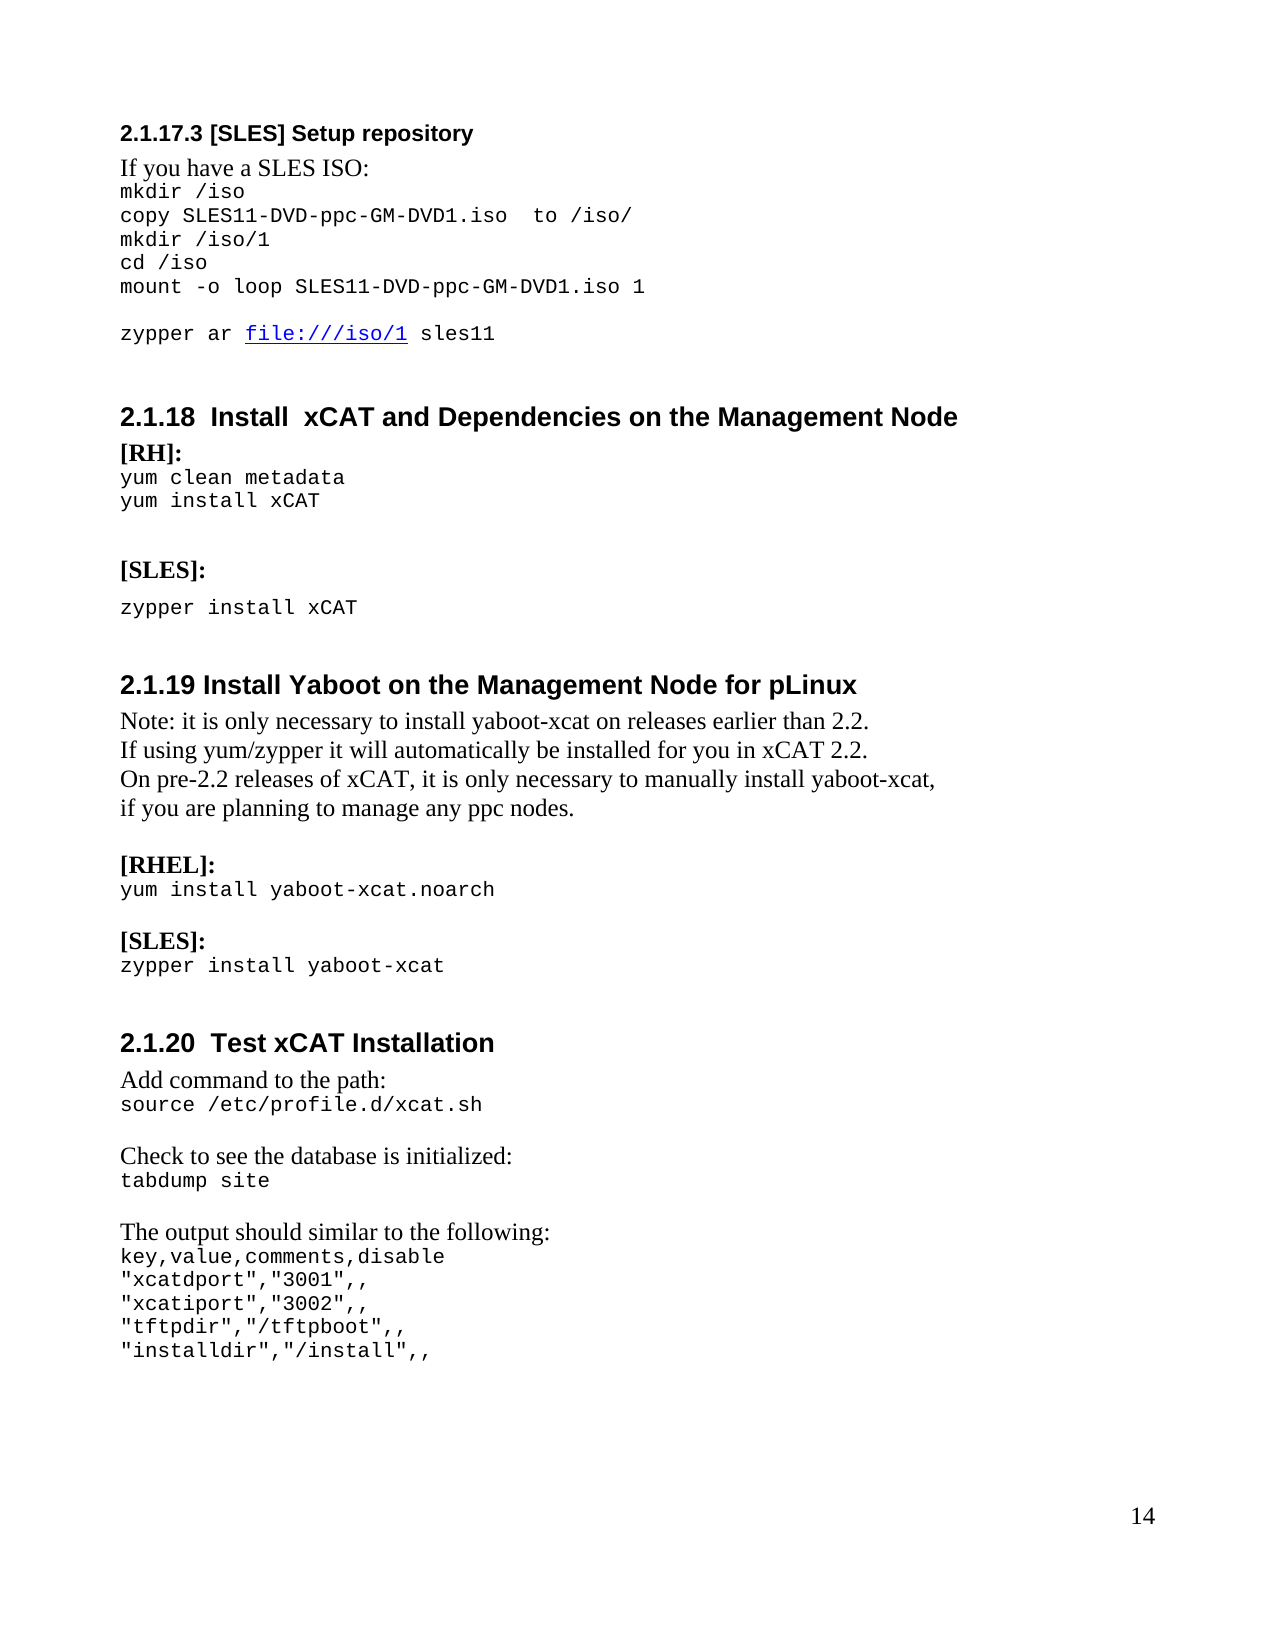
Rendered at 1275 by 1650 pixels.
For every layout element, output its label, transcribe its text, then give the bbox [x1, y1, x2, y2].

text "xcatiport","3002",, [120, 1293, 1155, 1317]
text zypper ar file:///iso/1 sles11 [120, 323, 1155, 347]
text mount -o loop SLES11-DVD-ppc-GM-DVD1.iso 1 [120, 276, 1155, 299]
text yum clean metadata [120, 467, 1155, 491]
text yum install xCAT [120, 491, 1155, 514]
text The output should similar to the following: [120, 1217, 1155, 1246]
text if you are planning to manage any ppc nodes. [120, 793, 1155, 821]
text "xcatdport","3001",, [120, 1269, 1155, 1293]
text "tftpdir","/tftpboot",, [120, 1317, 1155, 1340]
text mkdir /iso/1 [120, 229, 1155, 252]
subtitle Install Yaboot on the Management Node for pLinux [120, 669, 1155, 700]
text yum install yaboot-xcat.noarch [120, 879, 1155, 903]
text copy SLES11-DVD-ppc-GM-DVD1.iso to /iso/ [120, 205, 1155, 229]
text cd /iso [120, 252, 1155, 276]
text [SLES]: [120, 555, 1155, 584]
subtitle Install xCAT and Dependencies on the Management Node [120, 401, 1155, 432]
text mkdir /iso [120, 181, 1155, 205]
text "installdir","/install",, [120, 1340, 1155, 1364]
subtitle Test xCAT Installation [120, 1027, 1155, 1058]
text key,value,comments,disable [120, 1246, 1155, 1269]
text [RH]: [120, 438, 1155, 467]
text zypper install xCAT [120, 597, 1155, 620]
text Add command to the path: [120, 1065, 1155, 1093]
text Note: it is only necessary to install yaboot-xcat on releases earlier than 2.2. [120, 706, 1155, 735]
text zypper install yaboot-xcat [120, 955, 1155, 979]
text If using yum/zypper it will automatically be installed for you in xCAT 2.2. [120, 735, 1155, 764]
text On pre-2.2 releases of xCAT, it is only necessary to manually install yaboot-xcat, [120, 764, 1155, 793]
text tabdump site [120, 1169, 1155, 1193]
text [RHEL]: [120, 850, 1155, 879]
text source /etc/profile.d/xcat.sh [120, 1093, 1155, 1117]
subtitle [SLES] Setup repository [120, 120, 1155, 146]
text [SLES]: [120, 926, 1155, 955]
text Check to see the database is initialized: [120, 1141, 1155, 1169]
text If you have a SLES ISO: [120, 153, 1155, 181]
